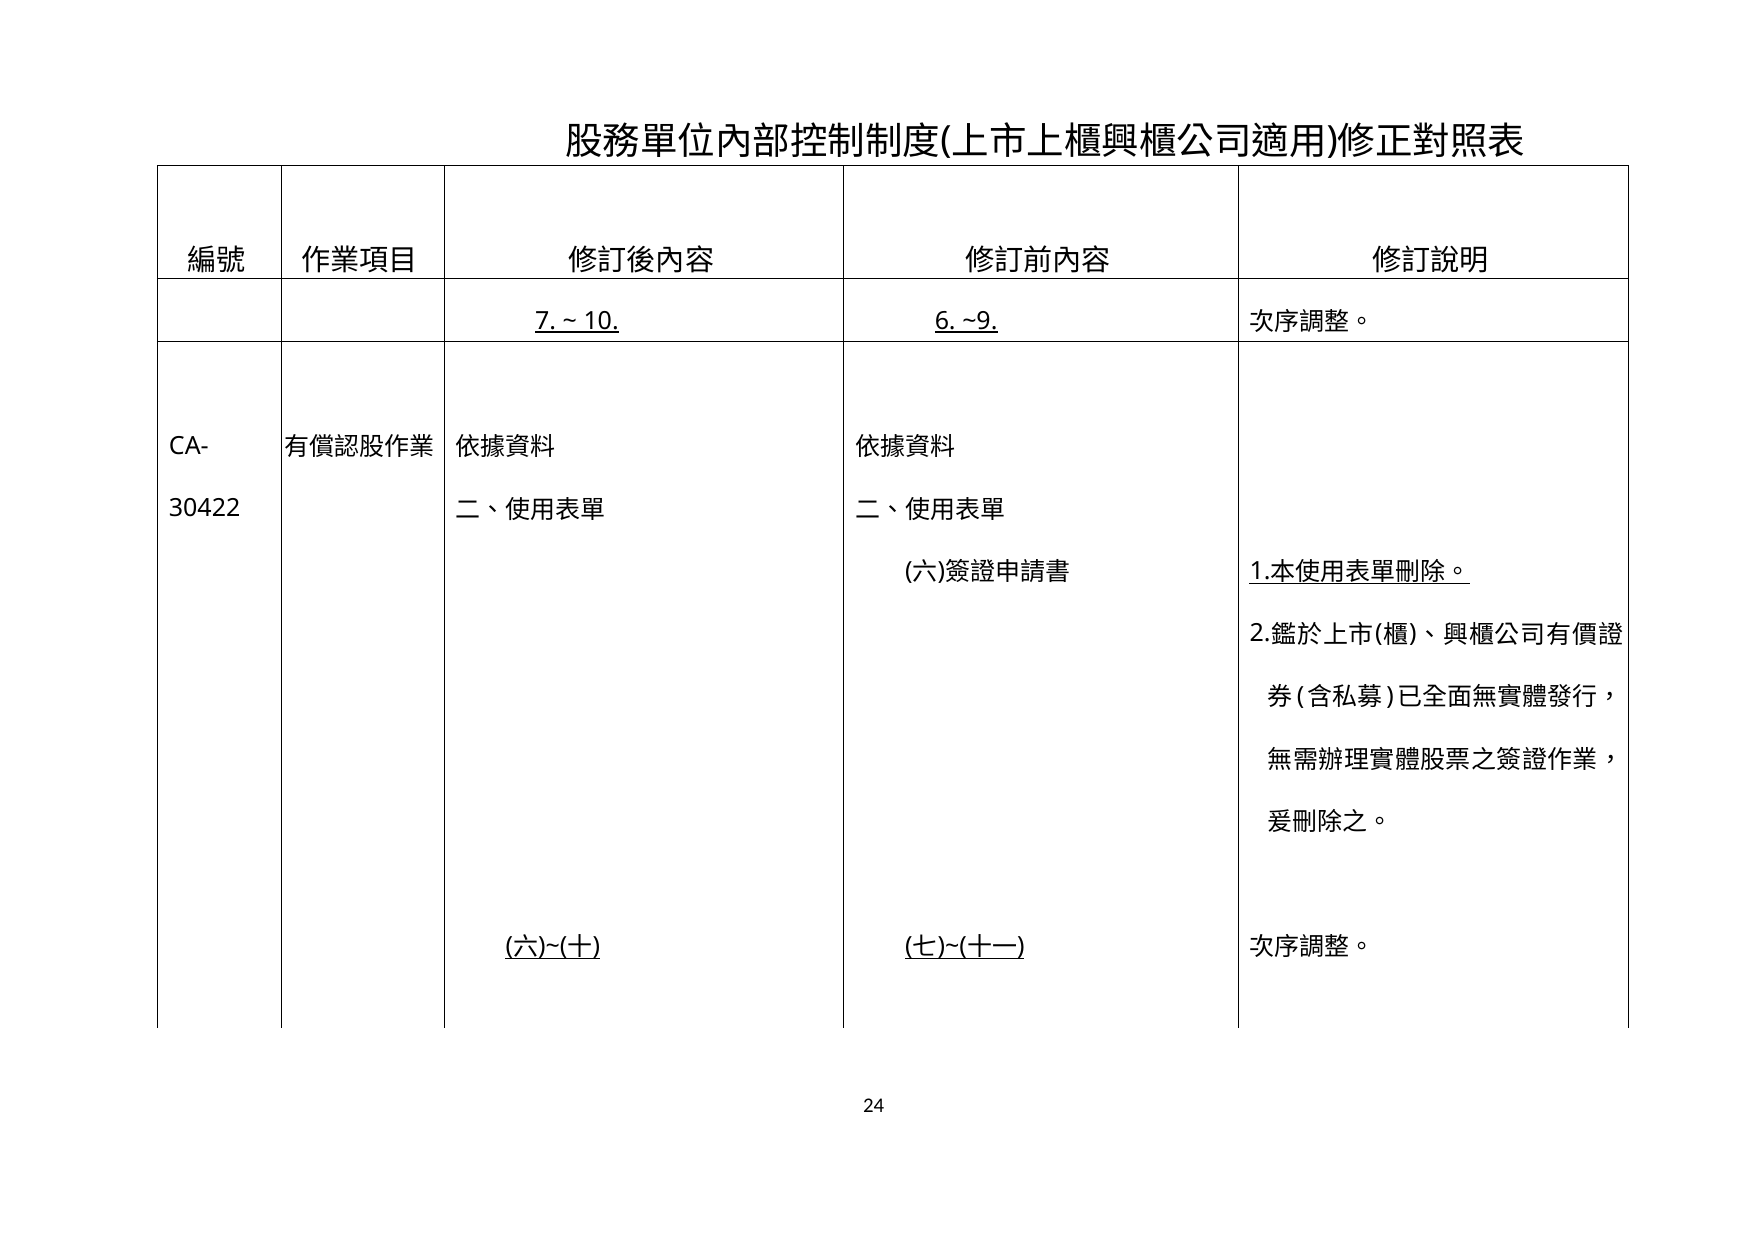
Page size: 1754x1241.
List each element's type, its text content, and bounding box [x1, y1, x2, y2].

table_cell 6. ~9. [844, 279, 1238, 341]
table_cell 1.本使用表單刪除。 2.鑑於上市(櫃)、興櫃公司有價證券(含私募)已全面無實體發行，無需辦理實體股票之簽證作業，爰刪除之。 次序調整。 [1239, 342, 1628, 1028]
table_cell 編號 [158, 166, 281, 278]
table_cell 修訂後內容 [445, 166, 843, 278]
table_cell 作業項目 [282, 166, 444, 278]
table_cell 次序調整。 [1239, 279, 1628, 341]
table_header 股務單位內部控制制度(上市上櫃興櫃公司適用)修正對照表 [158, 91, 1629, 165]
table_cell CA-30422 [158, 342, 281, 1028]
table_cell 依據資料 二、使用表單 (六)簽證申請書 (七)~(十一) [844, 342, 1238, 1028]
table_cell 7. ~ 10. [445, 279, 843, 341]
table_cell 依據資料 二、使用表單 (六)~(十) [445, 342, 843, 1028]
table_cell 有償認股作業 [282, 342, 444, 1028]
table_cell 修訂說明 [1239, 166, 1628, 278]
table_cell [282, 279, 444, 341]
table_cell [158, 279, 281, 341]
table_cell 修訂前內容 [844, 166, 1238, 278]
